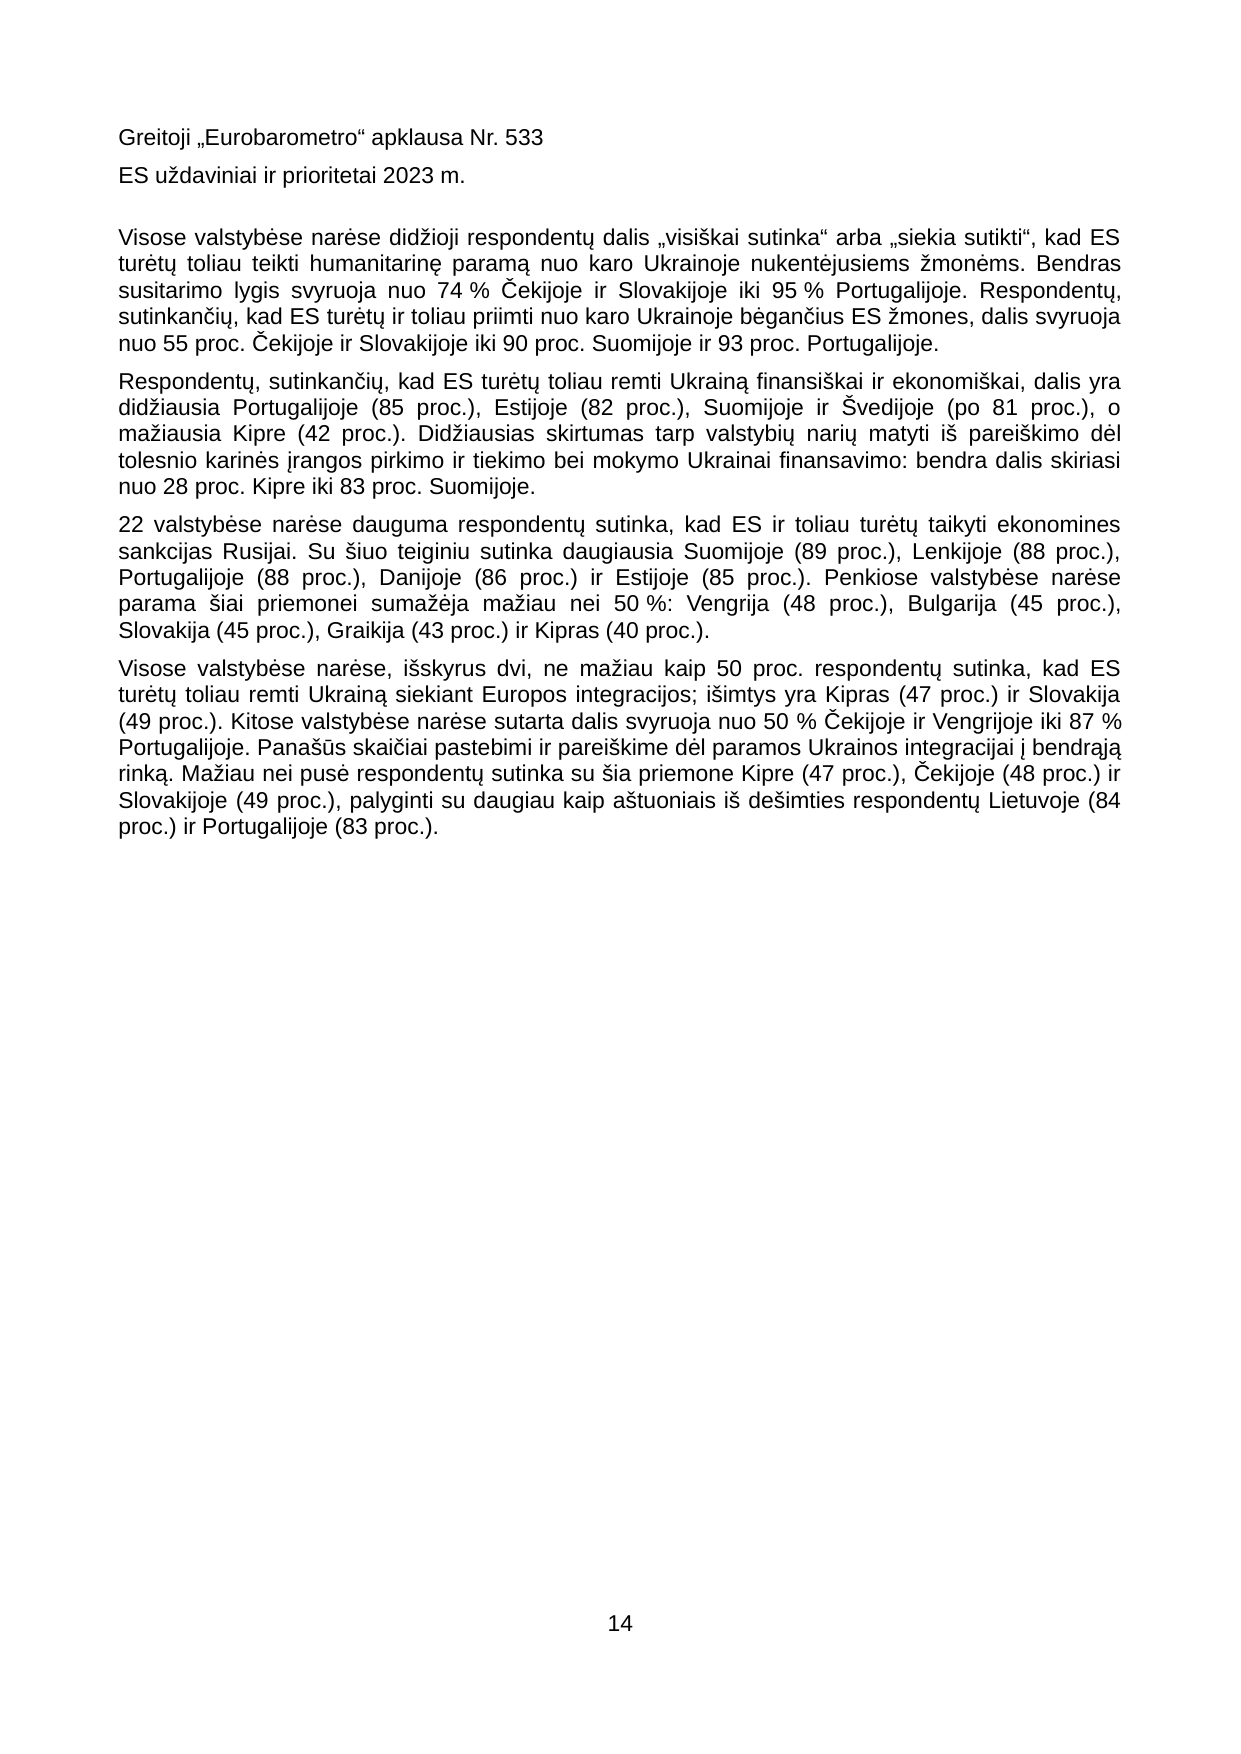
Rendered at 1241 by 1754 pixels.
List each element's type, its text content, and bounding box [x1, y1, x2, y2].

text Respondentų, sutinkančių, kad ES turėtų toliau remti Ukrainą finansiškai ir ekonomiškai, dalis yra didžiausia Portugalijoje (85 proc.), Estijoje (82 proc.), Suomijoje ir Švedijoje (po 81 proc.), o mažiausia Kipre (42 proc.). Didžiausias skirtumas tarp valstybių narių matyti iš pareiškimo dėl tolesnio karinės įrangos pirkimo ir tiekimo bei mokymo Ukrainai finansavimo: bendra dalis skiriasi nuo 28 proc. Kipre iki 83 proc. Suomijoje. [118, 368, 1122, 499]
text 22 valstybėse narėse dauguma respondentų sutinka, kad ES ir toliau turėtų taikyti ekonomines sankcijas Rusijai. Su šiuo teiginiu sutinka daugiausia Suomijoje (89 proc.), Lenkijoje (88 proc.), Portugalijoje (88 proc.), Danijoje (86 proc.) ir Estijoje (85 proc.). Penkiose valstybėse narėse parama šiai priemonei sumažėja mažiau nei 50 %: Vengrija (48 proc.), Bulgarija (45 proc.), Slovakija (45 proc.), Graikija (43 proc.) ir Kipras (40 proc.). [118, 511, 1122, 643]
text Visose valstybėse narėse, išskyrus dvi, ne mažiau kaip 50 proc. respondentų sutinka, kad ES turėtų toliau remti Ukrainą siekiant Europos integracijos; išimtys yra Kipras (47 proc.) ir Slovakija (49 proc.). Kitose valstybėse narėse sutarta dalis svyruoja nuo 50 % Čekijoje ir Vengrijoje iki 87 % Portugalijoje. Panašūs skaičiai pastebimi ir pareiškime dėl paramos Ukrainos integracijai į bendrąją rinką. Mažiau nei pusė respondentų sutinka su šia priemone Kipre (47 proc.), Čekijoje (48 proc.) ir Slovakijoje (49 proc.), palyginti su daugiau kaip aštuoniais iš dešimties respondentų Lietuvoje (84 proc.) ir Portugalijoje (83 proc.). [118, 655, 1122, 839]
text Visose valstybėse narėse didžioji respondentų dalis „visiškai sutinka“ arba „siekia sutikti“, kad ES turėtų toliau teikti humanitarinę paramą nuo karo Ukrainoje nukentėjusiems žmonėms. Bendras susitarimo lygis svyruoja nuo 74 % Čekijoje ir Slovakijoje iki 95 % Portugalijoje. Respondentų, sutinkančių, kad ES turėtų ir toliau priimti nuo karo Ukrainoje bėgančius ES žmones, dalis svyruoja nuo 55 proc. Čekijoje ir Slovakijoje iki 90 proc. Suomijoje ir 93 proc. Portugalijoje. [118, 224, 1122, 356]
